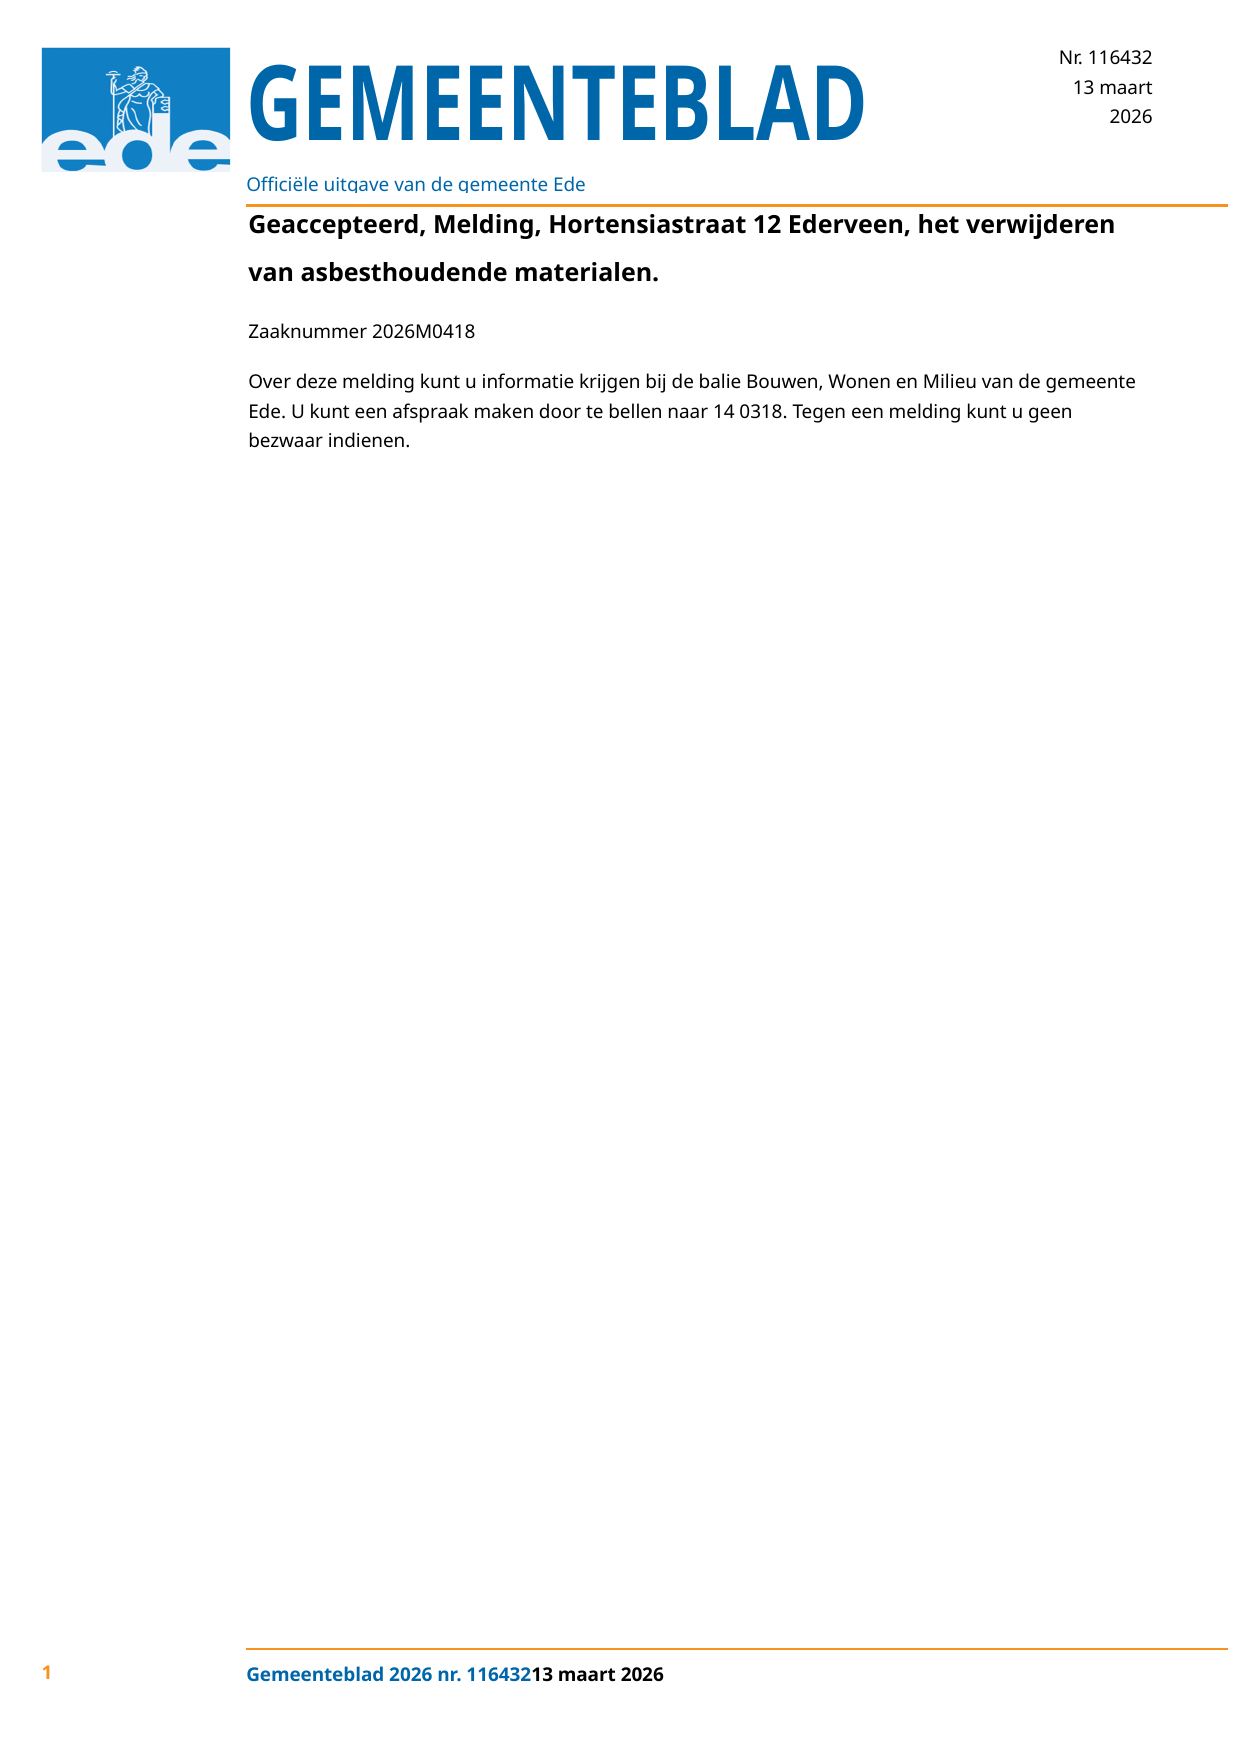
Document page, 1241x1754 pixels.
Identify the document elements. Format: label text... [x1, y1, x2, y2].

text Over deze melding kunt u informatie krijgen bij de balie Bouwen, Wonen en Milieu van de gemeente Ede. U kunt een afspraak maken door te bellen naar 14 0318. Tegen een melding kunt u geen bezwaar indienen. [248, 368, 1152, 453]
text Geaccepteerd, Melding, Hortensiastraat 12 Ederveen, het verwijderen van asbesthoudende materialen. [248, 207, 1152, 288]
picture [41, 47, 231, 172]
text Zaaknummer 2026M0418 [248, 318, 1152, 344]
